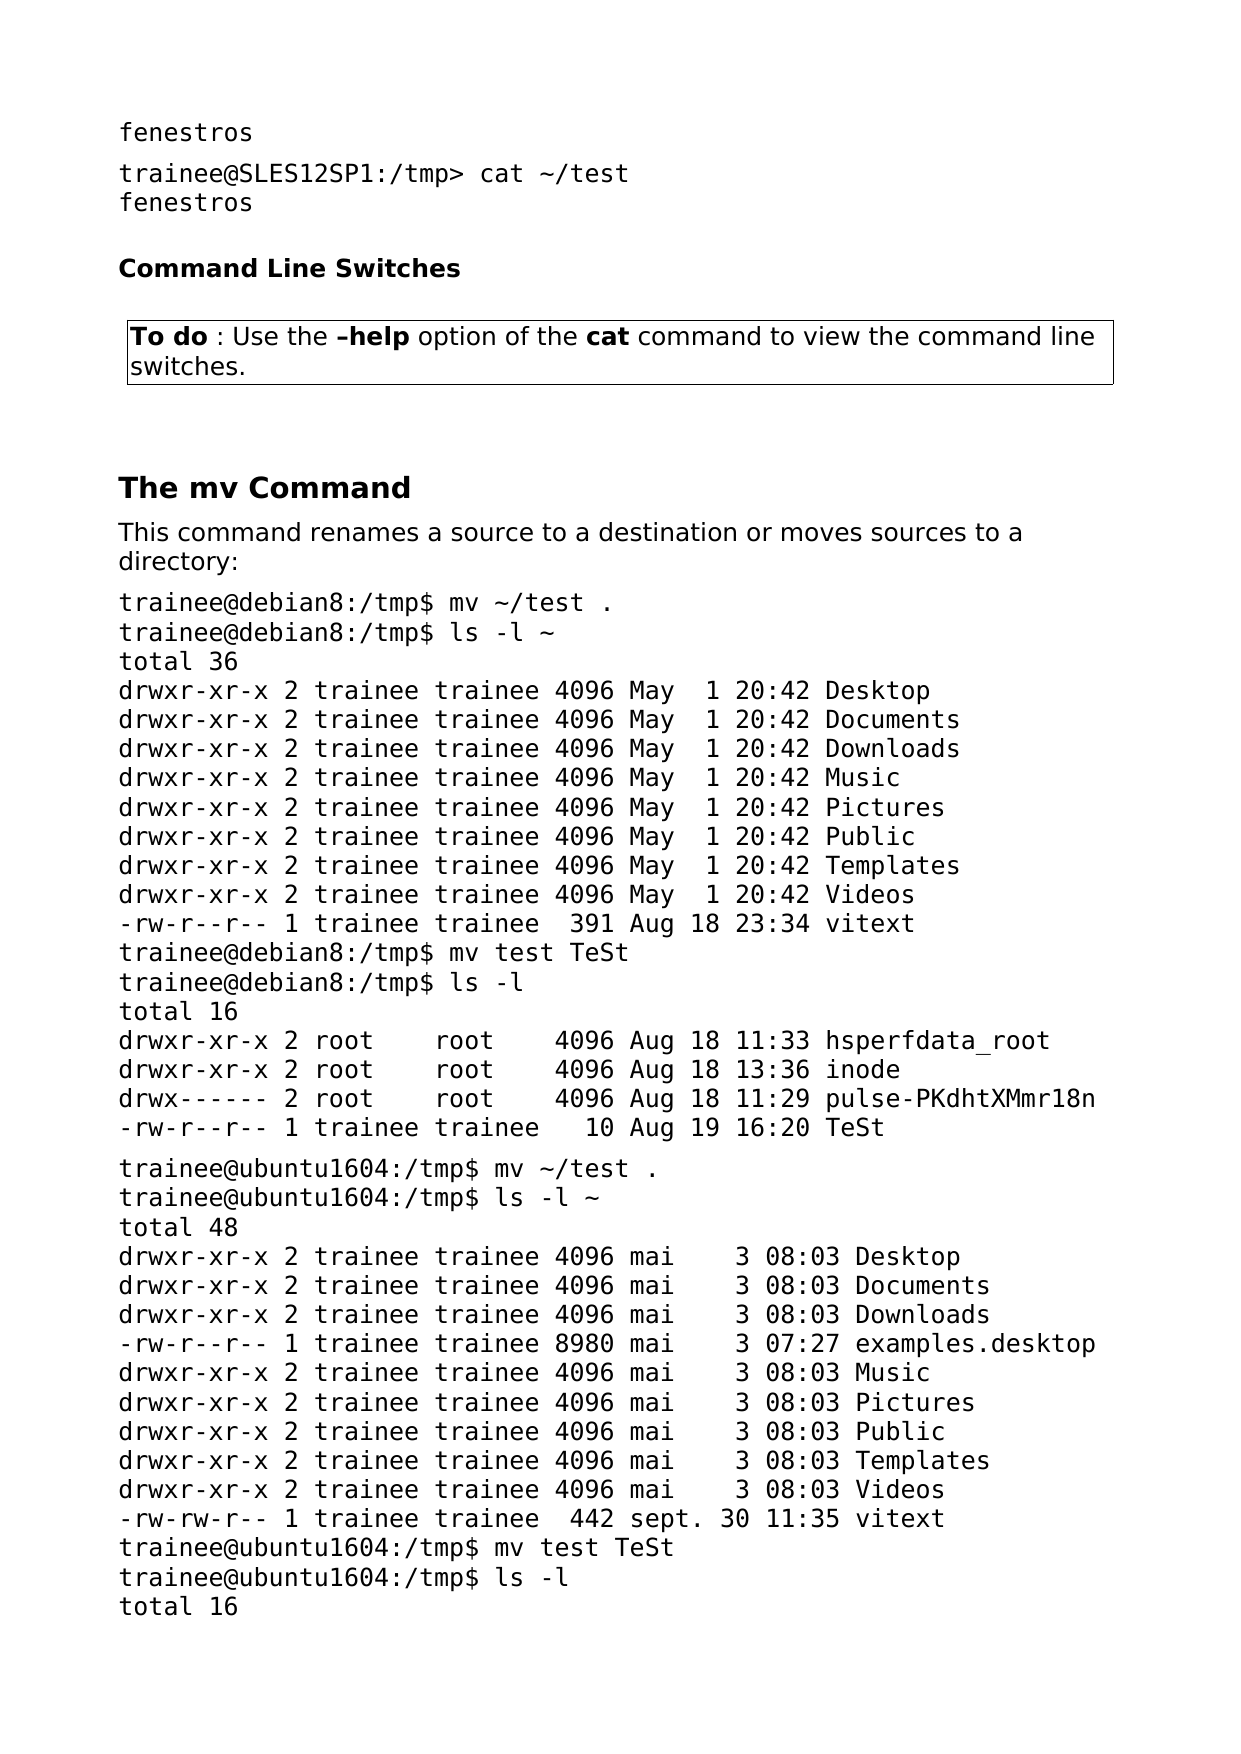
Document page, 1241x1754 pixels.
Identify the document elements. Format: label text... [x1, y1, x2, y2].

subtitle The mv Command [118, 471, 1122, 505]
text This command renames a source to a destination or moves sources to a directory: [118, 518, 1122, 576]
table_header To do : Use the –help option of the cat command to view the command line switches. [128, 321, 1113, 384]
text trainee@debian8:/tmp$ mv ~/test . trainee@debian8:/tmp$ ls -l ~ total 36 drwxr-xr-x 2 trainee trainee 4096 May 1 20:42 Desktop drwxr-xr-x 2 trainee trainee 4096 May 1 20:42 Documents drwxr-xr-x 2 trainee trainee 4096 May 1 20:42 Downloads drwxr-xr-x 2 trainee trainee 4096 May 1 20:42 Music drwxr-xr-x 2 trainee trainee 4096 May 1 20:42 Pictures drwxr-xr-x 2 trainee trainee 4096 May 1 20:42 Public drwxr-xr-x 2 trainee trainee 4096 May 1 20:42 Templates drwxr-xr-x 2 trainee trainee 4096 May 1 20:42 Videos -rw-r--r-- 1 trainee trainee 391 Aug 18 23:34 vitext trainee@debian8:/tmp$ mv test TeSt trainee@debian8:/tmp$ ls -l total 16 drwxr-xr-x 2 root root 4096 Aug 18 11:33 hsperfdata_root drwxr-xr-x 2 root root 4096 Aug 18 13:36 inode drwx------ 2 root root 4096 Aug 18 11:29 pulse-PKdhtXMmr18n -rw-r--r-- 1 trainee trainee 10 Aug 19 16:20 TeSt [118, 588, 1122, 1143]
text trainee@ubuntu1604:/tmp$ mv ~/test . trainee@ubuntu1604:/tmp$ ls -l ~ total 48 drwxr-xr-x 2 trainee trainee 4096 mai 3 08:03 Desktop drwxr-xr-x 2 trainee trainee 4096 mai 3 08:03 Documents drwxr-xr-x 2 trainee trainee 4096 mai 3 08:03 Downloads -rw-r--r-- 1 trainee trainee 8980 mai 3 07:27 examples.desktop drwxr-xr-x 2 trainee trainee 4096 mai 3 08:03 Music drwxr-xr-x 2 trainee trainee 4096 mai 3 08:03 Pictures drwxr-xr-x 2 trainee trainee 4096 mai 3 08:03 Public drwxr-xr-x 2 trainee trainee 4096 mai 3 08:03 Templates drwxr-xr-x 2 trainee trainee 4096 mai 3 08:03 Videos -rw-rw-r-- 1 trainee trainee 442 sept. 30 11:35 vitext trainee@ubuntu1604:/tmp$ mv test TeSt trainee@ubuntu1604:/tmp$ ls -l total 16 [118, 1154, 1122, 1621]
text fenestros [118, 118, 1122, 147]
text trainee@SLES12SP1:/tmp> cat ~/test fenestros [118, 159, 1122, 217]
subtitle Command Line Switches [118, 254, 1122, 283]
